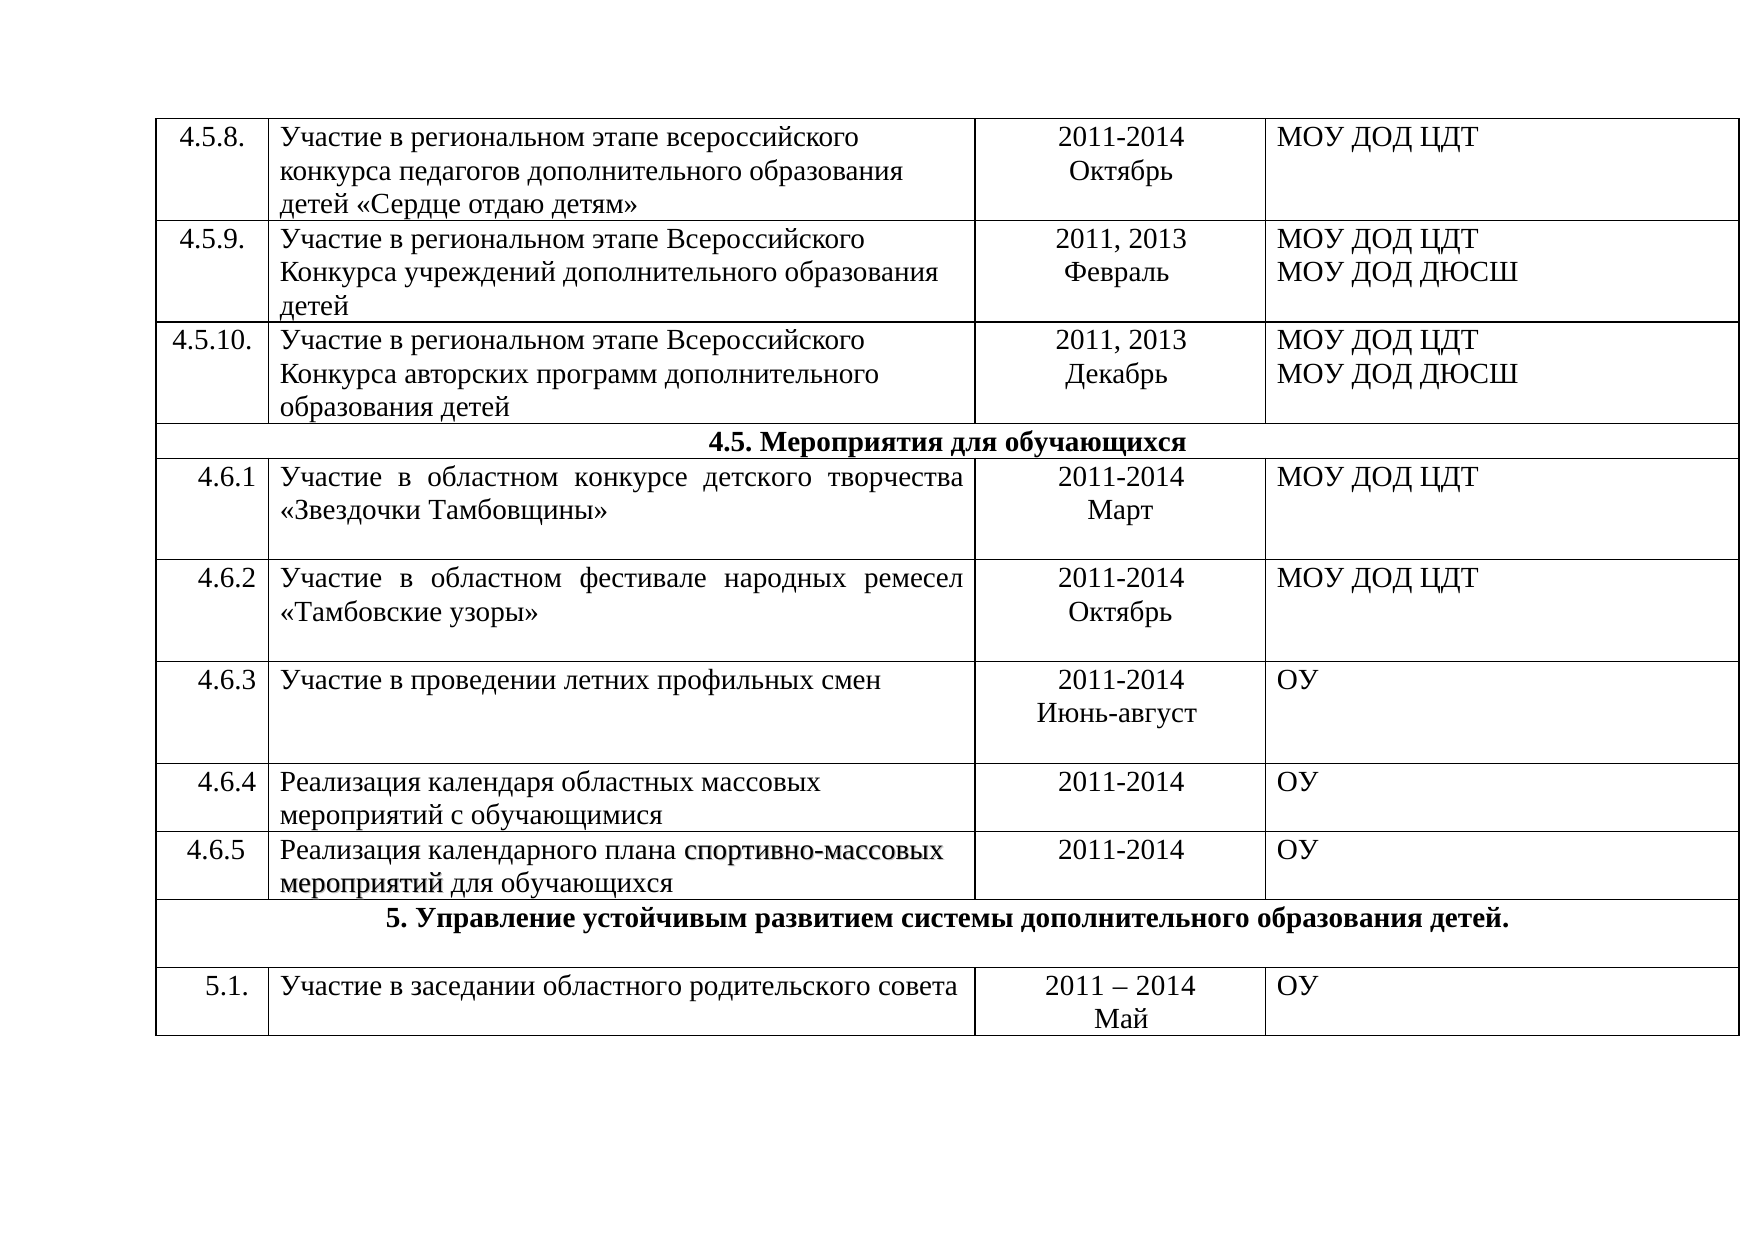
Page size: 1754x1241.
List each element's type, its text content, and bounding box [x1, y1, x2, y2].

table_cell 4.5.10. [157, 323, 268, 423]
table_cell МОУ ДОД ЦДТ [1266, 560, 1738, 661]
table_cell Участие в заседании областного родительского совета [269, 968, 974, 1035]
table_cell 2011 – 2014 Май [976, 968, 1265, 1035]
table_cell 4.6.1 [157, 459, 268, 559]
table_cell 2011-2014 [976, 764, 1265, 831]
table_cell Участие в областном конкурсе детского творчества «Звездочки Тамбовщины» [269, 459, 974, 559]
table_cell ОУ [1266, 764, 1738, 831]
table_cell 4.6.2 [157, 560, 268, 661]
table_cell МОУ ДОД ЦДТ [1266, 459, 1738, 559]
table_cell 4.6.5 [157, 832, 268, 899]
table_cell 2011-2014 Июнь-август [976, 662, 1265, 763]
table_cell МОУ ДОД ЦДТ МОУ ДОД ДЮСШ [1266, 221, 1738, 321]
table_cell 5.1. [157, 968, 268, 1035]
table_cell 2011, 2013 Декабрь [976, 323, 1265, 423]
table_cell 4.6.4 [157, 764, 268, 831]
table_cell 4.5.9. [157, 221, 268, 321]
table_cell Участие в региональном этапе Всероссийского Конкурса авторских программ дополнительного образования детей [269, 323, 974, 423]
table_cell 5. Управление устойчивым развитием системы дополнительного образования детей. [157, 900, 1738, 967]
table_cell 2011-2014 Октябрь [976, 560, 1265, 661]
table_cell 4.5. Мероприятия для обучающихся [157, 424, 1738, 458]
table_cell 4.5.8. [157, 119, 268, 220]
table_cell 4.6.3 [157, 662, 268, 763]
table_cell 2011, 2013 Февраль [976, 221, 1265, 321]
table_cell МОУ ДОД ЦДТ [1266, 119, 1738, 220]
table_cell ОУ [1266, 832, 1738, 899]
table_cell Участие в областном фестивале народных ремесел «Тамбовские узоры» [269, 560, 974, 661]
table_cell 2011-2014 [976, 832, 1265, 899]
table_cell Участие в проведении летних профильных смен [269, 662, 974, 763]
table_cell МОУ ДОД ЦДТ МОУ ДОД ДЮСШ [1266, 323, 1738, 423]
table_cell 2011-2014 Март [976, 459, 1265, 559]
table_cell Участие в региональном этапе Всероссийского Конкурса учреждений дополнительного образования детей [269, 221, 974, 321]
table_cell Участие в региональном этапе всероссийского конкурса педагогов дополнительного образования детей «Сердце отдаю детям» [269, 119, 974, 220]
table_cell 2011-2014 Октябрь [976, 119, 1265, 220]
table_cell Реализация календарного плана спортивно-массовых мероприятий для обучающихся [269, 832, 974, 899]
table_cell Реализация календаря областных массовых мероприятий с обучающимися [269, 764, 974, 831]
table_cell ОУ [1266, 662, 1738, 763]
table_cell ОУ [1266, 968, 1738, 1035]
